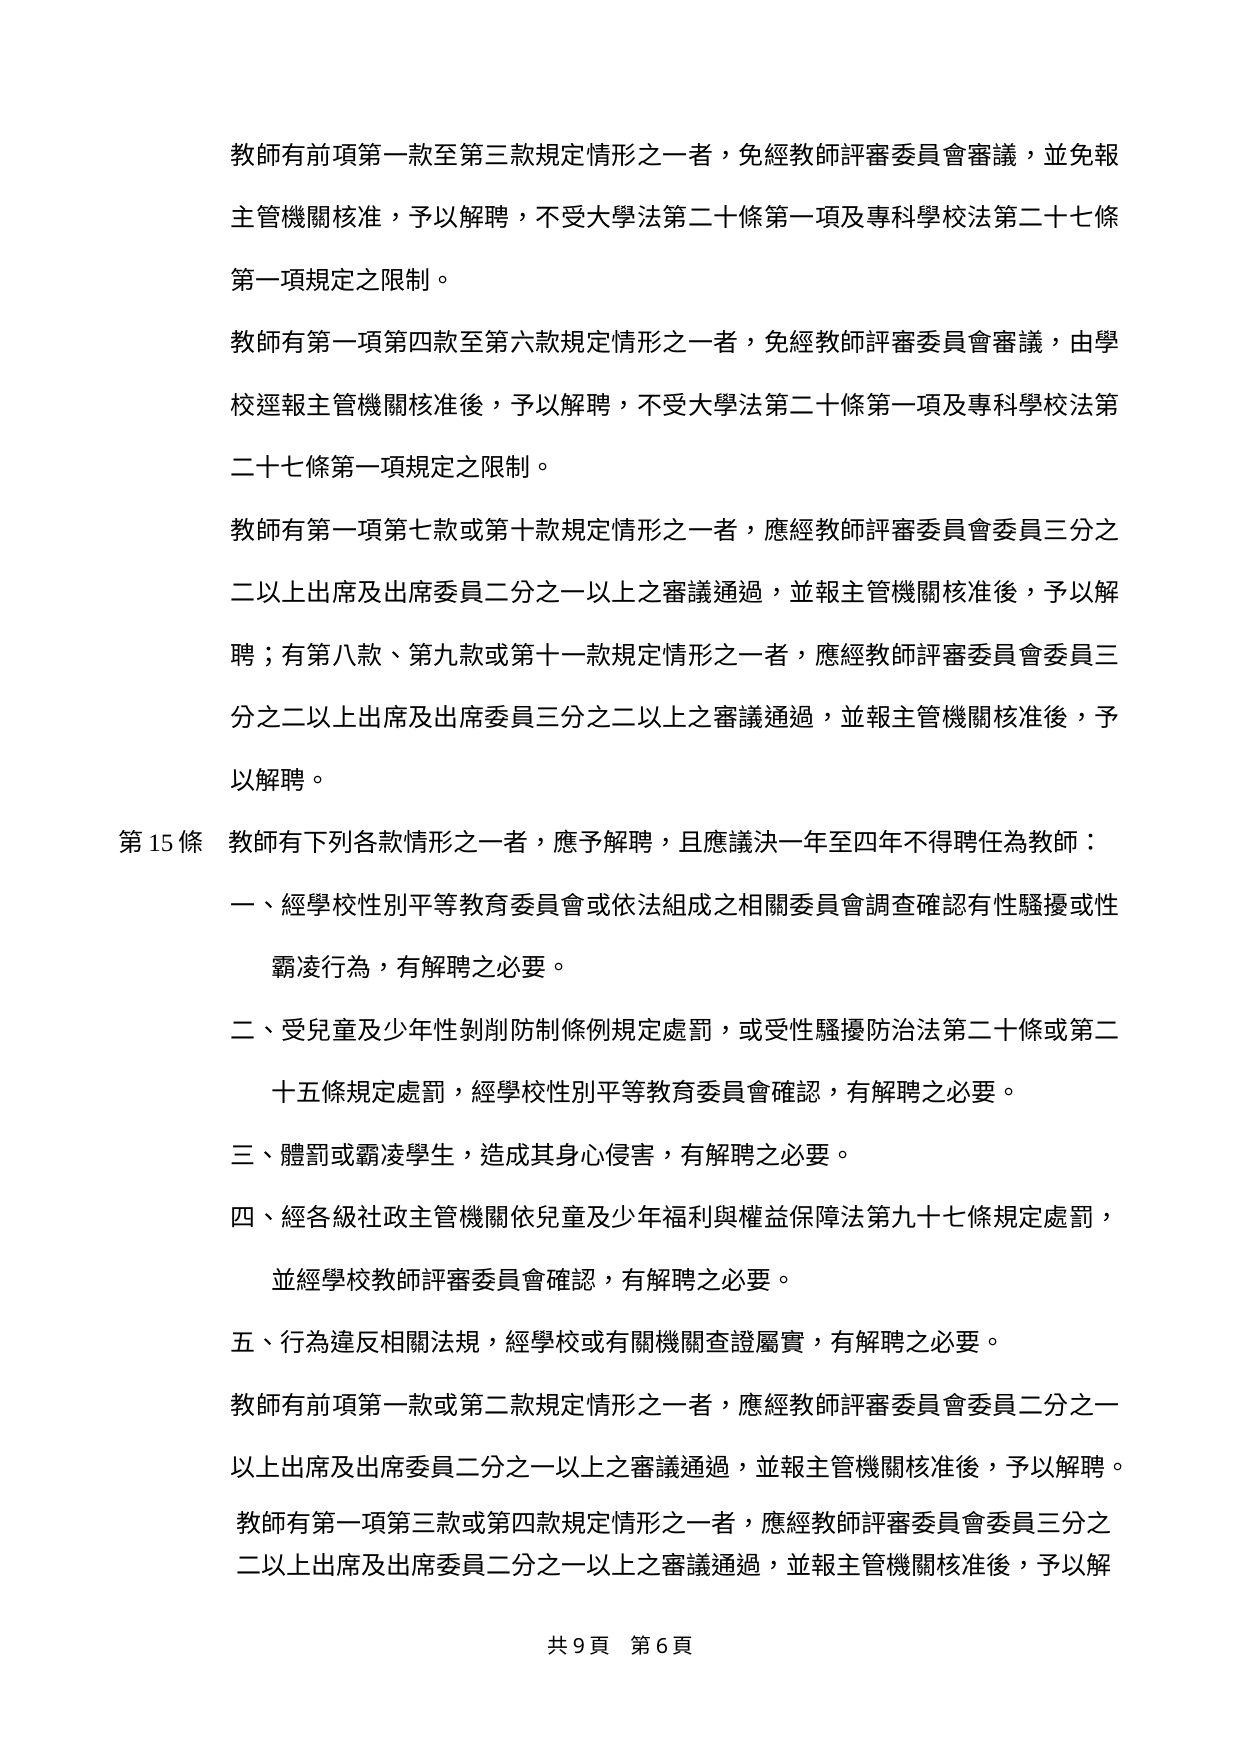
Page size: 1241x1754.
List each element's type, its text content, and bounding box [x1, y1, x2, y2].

text 教師有第一項第四款至第六款規定情形之一者，免經教師評審委員會審議，由學校逕報主管機關核准後，予以解聘，不受大學法第二十條第一項及專科學校法第二十七條第一項規定之限制。 [230, 299, 1122, 487]
text 二、受兒童及少年性剝削防制條例規定處罰，或受性騷擾防治法第二十條或第二十五條規定處罰，經學校性別平等教育委員會確認，有解聘之必要。 [230, 987, 1122, 1112]
text 教師有前項第一款或第二款規定情形之一者，應經教師評審委員會委員二分之一以上出席及出席委員二分之一以上之審議通過，並報主管機關核准後，予以解聘。 [230, 1362, 1122, 1487]
text 五、行為違反相關法規，經學校或有關機關查證屬實，有解聘之必要。 [230, 1299, 1122, 1362]
text 教師有第一項第七款或第十款規定情形之一者，應經教師評審委員會委員三分之二以上出席及出席委員二分之一以上之審議通過，並報主管機關核准後，予以解聘；有第八款、第九款或第十一款規定情形之一者，應經教師評審委員會委員三分之二以上出席及出席委員三分之二以上之審議通過，並報主管機關核准後，予以解聘。 [230, 487, 1122, 799]
text 教師有第一項第三款或第四款規定情形之一者，應經教師評審委員會委員三分之二以上出席及出席委員二分之一以上之審議通過，並報主管機關核准後，予以解 [236, 1499, 1122, 1583]
text 三、體罰或霸凌學生，造成其身心侵害，有解聘之必要。 [230, 1112, 1122, 1174]
text 教師有前項第一款至第三款規定情形之一者，免經教師評審委員會審議，並免報主管機關核准，予以解聘，不受大學法第二十條第一項及專科學校法第二十七條第一項規定之限制。 [230, 112, 1122, 299]
text 第15條 教師有下列各款情形之一者，應予解聘，且應議決一年至四年不得聘任為教師： [118, 799, 1122, 862]
text 一、經學校性別平等教育委員會或依法組成之相關委員會調查確認有性騷擾或性霸凌行為，有解聘之必要。 [230, 862, 1122, 987]
text 四、經各級社政主管機關依兒童及少年福利與權益保障法第九十七條規定處罰，並經學校教師評審委員會確認，有解聘之必要。 [230, 1174, 1122, 1299]
